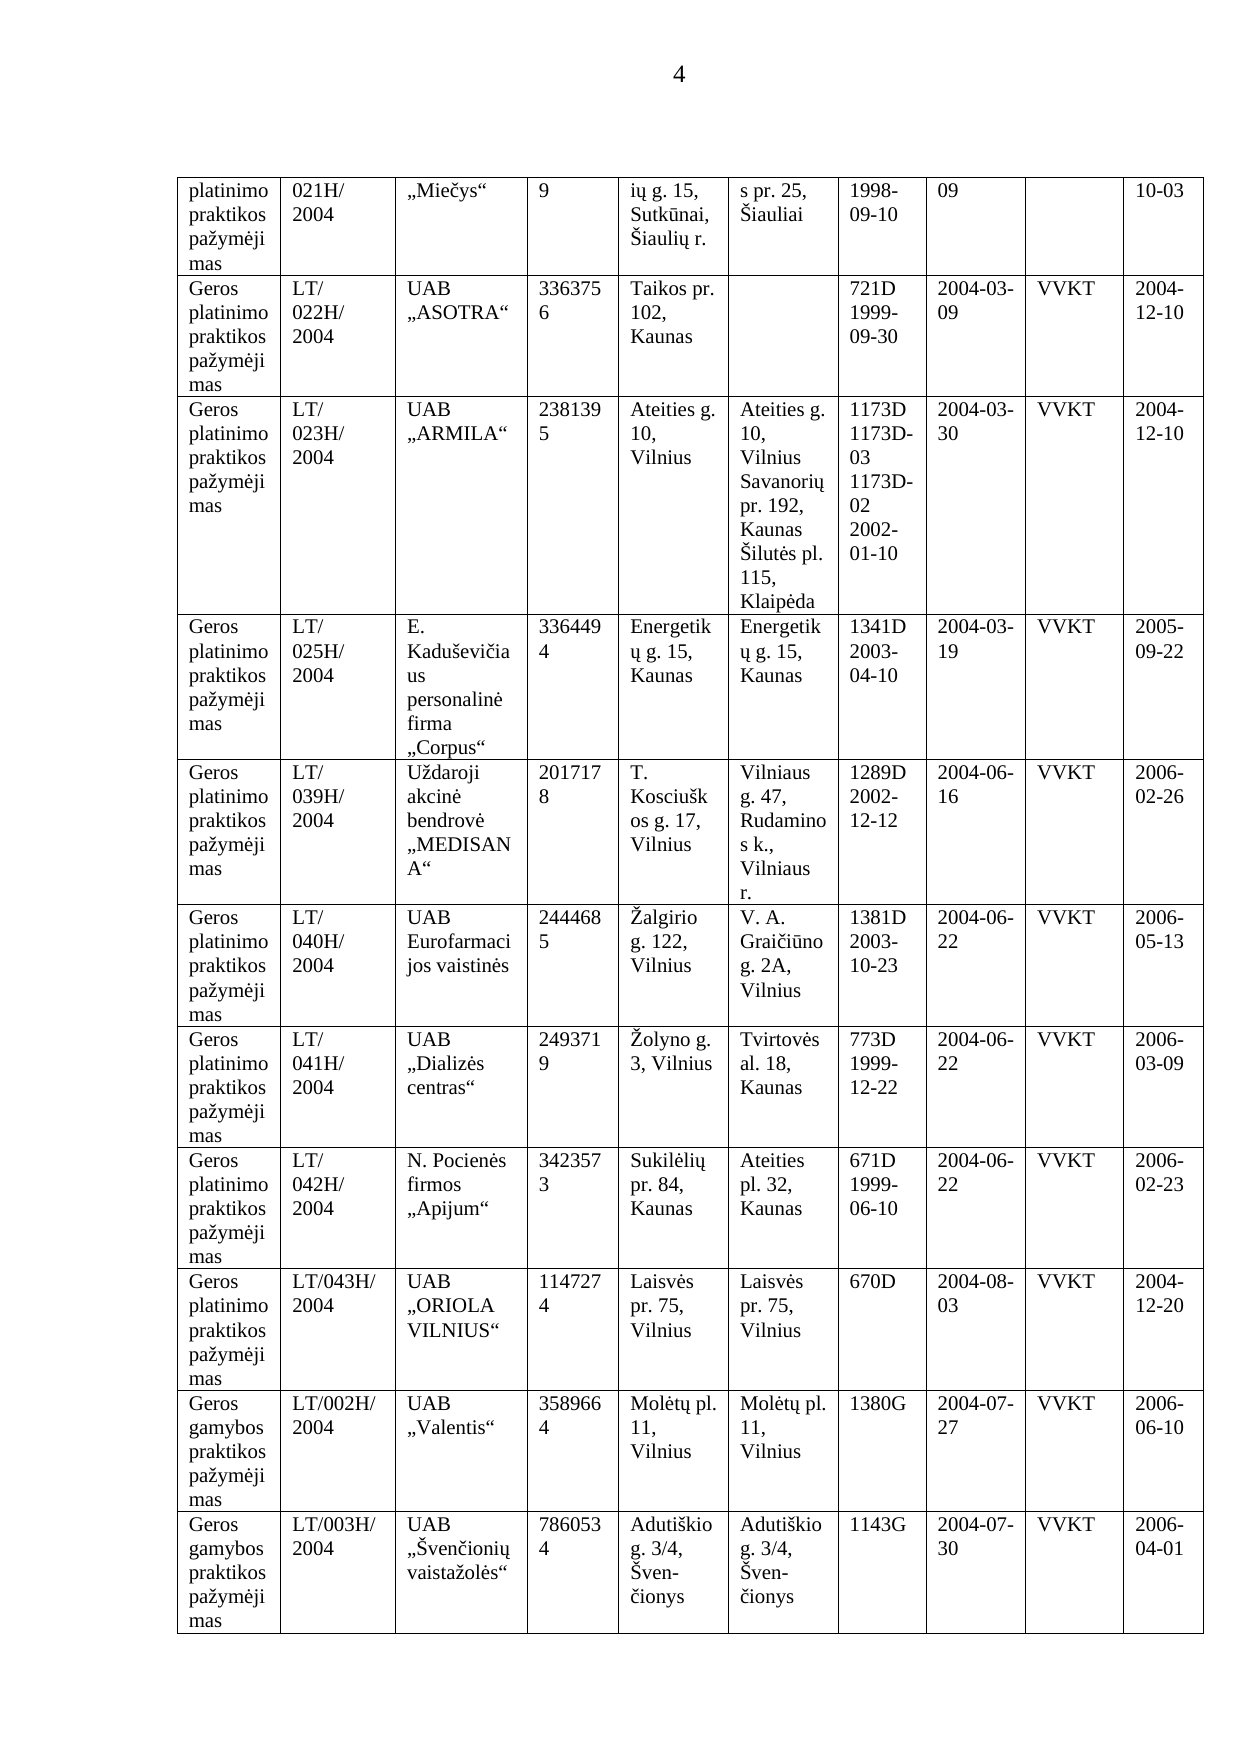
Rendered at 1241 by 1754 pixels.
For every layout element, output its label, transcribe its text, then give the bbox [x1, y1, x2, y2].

table_cell 1143G [839, 1512, 926, 1632]
table_cell „Miečys“ [396, 178, 527, 274]
table_cell 2004-08- 03 [927, 1269, 1025, 1390]
table_cell LT/041H/2004 [281, 1027, 395, 1147]
table_cell 2004-12-10 [1124, 276, 1203, 396]
table_cell UAB „Dializės centras“ [396, 1027, 527, 1147]
table_cell UAB „Švenčionių vaistažolės“ [396, 1512, 527, 1632]
table_cell VVKT [1026, 905, 1123, 1026]
table_cell 2004-06-22 [927, 1148, 1025, 1268]
table_cell 3363756 [528, 276, 618, 396]
table_cell 2006-02-26 [1124, 760, 1203, 904]
table_cell 2381395 [528, 397, 618, 613]
table_cell VVKT [1026, 1391, 1123, 1511]
table_cell [729, 276, 838, 396]
table_cell 09 [927, 178, 1025, 274]
table_cell 2004-06-22 [927, 1027, 1025, 1147]
table_cell N. Pocienės firmos „Apijum“ [396, 1148, 527, 1268]
table_cell 2006-02-23 [1124, 1148, 1203, 1268]
table_cell 1289D 2002-12-12 [839, 760, 926, 904]
table_cell Ateities g. 10, Vilnius Savanorių pr. 192, Kaunas Šilutės pl. 115, Klaipėda [729, 397, 838, 613]
table_cell 2004-07- 30 [927, 1512, 1025, 1632]
table_cell Geros platinimo praktikos pažymėjimas [178, 1148, 280, 1268]
table_cell 2004-03-19 [927, 615, 1025, 759]
table_cell Ateities g. 10, Vilnius [619, 397, 728, 613]
table_cell VVKT [1026, 615, 1123, 759]
table_cell 3589664 [528, 1391, 618, 1511]
table_cell 3423573 [528, 1148, 618, 1268]
table_cell VVKT [1026, 1148, 1123, 1268]
table_cell s pr. 25, Šiauliai [729, 178, 838, 274]
table_cell 671D 1999-06-10 [839, 1148, 926, 1268]
table_cell Geros gamybos praktikos pažymėjimas [178, 1391, 280, 1511]
table_cell E. Kaduševičiaus personalinė firma „Corpus“ [396, 615, 527, 759]
table_cell Adutiškio g. 3/4, Šven- čionys [619, 1512, 728, 1632]
table_cell VVKT [1026, 397, 1123, 613]
table_cell Geros platinimo praktikos pažymėjimas [178, 1027, 280, 1147]
table_cell ių g. 15, Sutkūnai, Šiaulių r. [619, 178, 728, 274]
table_cell Energetikų g. 15, Kaunas [619, 615, 728, 759]
table_cell 670D [839, 1269, 926, 1390]
table_cell Molėtų pl. 11, Vilnius [619, 1391, 728, 1511]
table_cell 2493719 [528, 1027, 618, 1147]
table_cell LT/002H/ 2004 [281, 1391, 395, 1511]
table_cell 2004-06-16 [927, 760, 1025, 904]
table_cell Energetikų g. 15, Kaunas [729, 615, 838, 759]
table_cell 1147274 [528, 1269, 618, 1390]
table_cell LT/040H/2004 [281, 905, 395, 1026]
table_cell 2004-03-09 [927, 276, 1025, 396]
table_cell 1380G [839, 1391, 926, 1511]
table_cell Adutiškio g. 3/4, Šven- čionys [729, 1512, 838, 1632]
table_cell T. Kosciuškos g. 17, Vilnius [619, 760, 728, 904]
table_cell 021H/2004 [281, 178, 395, 274]
table_cell LT/043H/ 2004 [281, 1269, 395, 1390]
table_cell LT/039H/2004 [281, 760, 395, 904]
table_cell UAB „Valentis“ [396, 1391, 527, 1511]
table_cell 2006- 04-01 [1124, 1512, 1203, 1632]
table_cell V. A. Graičiūno g. 2A, Vilnius [729, 905, 838, 1026]
table_cell 1341D 2003-04-10 [839, 615, 926, 759]
table_cell UAB „ASOTRA“ [396, 276, 527, 396]
table_cell Žalgirio g. 122, Vilnius [619, 905, 728, 1026]
table_cell LT/023H/2004 [281, 397, 395, 613]
table_cell Geros platinimo praktikos pažymėjimas [178, 397, 280, 613]
table_cell VVKT [1026, 1027, 1123, 1147]
table_cell UAB „ARMILA“ [396, 397, 527, 613]
table_cell Žolyno g. 3, Vilnius [619, 1027, 728, 1147]
table_cell [1026, 178, 1123, 274]
table_cell Molėtų pl. 11, Vilnius [729, 1391, 838, 1511]
table_cell 2006- 06-10 [1124, 1391, 1203, 1511]
table_cell Geros platinimo praktikos pažymėjimas [178, 905, 280, 1026]
table_cell Laisvės pr. 75, Vilnius [729, 1269, 838, 1390]
table_cell LT/022H/2004 [281, 276, 395, 396]
table_cell 721D 1999-09-30 [839, 276, 926, 396]
table_cell Geros platinimo praktikos pažymėjimas [178, 615, 280, 759]
table_cell Geros platinimo praktikos pažymėjimas [178, 760, 280, 904]
table_cell 2444685 [528, 905, 618, 1026]
table_cell VVKT [1026, 1269, 1123, 1390]
table_cell LT/042H/2004 [281, 1148, 395, 1268]
table_cell VVKT [1026, 276, 1123, 396]
table_cell 2006-03-09 [1124, 1027, 1203, 1147]
table_cell platinimo praktikos pažymėjimas [178, 178, 280, 274]
table_cell Taikos pr. 102, Kaunas [619, 276, 728, 396]
table_cell 3364494 [528, 615, 618, 759]
table_cell 9 [528, 178, 618, 274]
table_cell Tvirtovės al. 18, Kaunas [729, 1027, 838, 1147]
table_cell 2004-03-30 [927, 397, 1025, 613]
table_cell VVKT [1026, 760, 1123, 904]
table_cell UAB Eurofarmacijos vaistinės [396, 905, 527, 1026]
table_cell LT/003H/ 2004 [281, 1512, 395, 1632]
table_cell Ateities pl. 32, Kaunas [729, 1148, 838, 1268]
table_cell Geros platinimo praktikos pažymėjimas [178, 276, 280, 396]
table_cell Laisvės pr. 75, Vilnius [619, 1269, 728, 1390]
table_cell 2004-06-22 [927, 905, 1025, 1026]
table_cell Geros platinimo praktikos pažymėjimas [178, 1269, 280, 1390]
table_cell 773D 1999-12-22 [839, 1027, 926, 1147]
table_cell 1173D 1173D-03 1173D-02 2002-01-10 [839, 397, 926, 613]
table_cell 2004- 12-20 [1124, 1269, 1203, 1390]
table_cell 2004-07- 27 [927, 1391, 1025, 1511]
table_cell 2005-09-22 [1124, 615, 1203, 759]
table_cell UAB „ORIOLA VILNIUS“ [396, 1269, 527, 1390]
table_cell 2006-05-13 [1124, 905, 1203, 1026]
table_cell VVKT [1026, 1512, 1123, 1632]
table_cell 10-03 [1124, 178, 1203, 274]
table_cell Vilniaus g. 47, Rudaminos k., Vilniaus r. [729, 760, 838, 904]
table_cell Geros gamybos praktikos pažymėjimas [178, 1512, 280, 1632]
table_cell 2017178 [528, 760, 618, 904]
table_cell Uždaroji akcinė bendrovė „MEDISANA“ [396, 760, 527, 904]
table_cell LT/025H/2004 [281, 615, 395, 759]
table_cell 1998-09-10 [839, 178, 926, 274]
table_cell 7860534 [528, 1512, 618, 1632]
table_cell 2004-12-10 [1124, 397, 1203, 613]
table_cell Sukilėlių pr. 84, Kaunas [619, 1148, 728, 1268]
table_cell 1381D 2003-10-23 [839, 905, 926, 1026]
